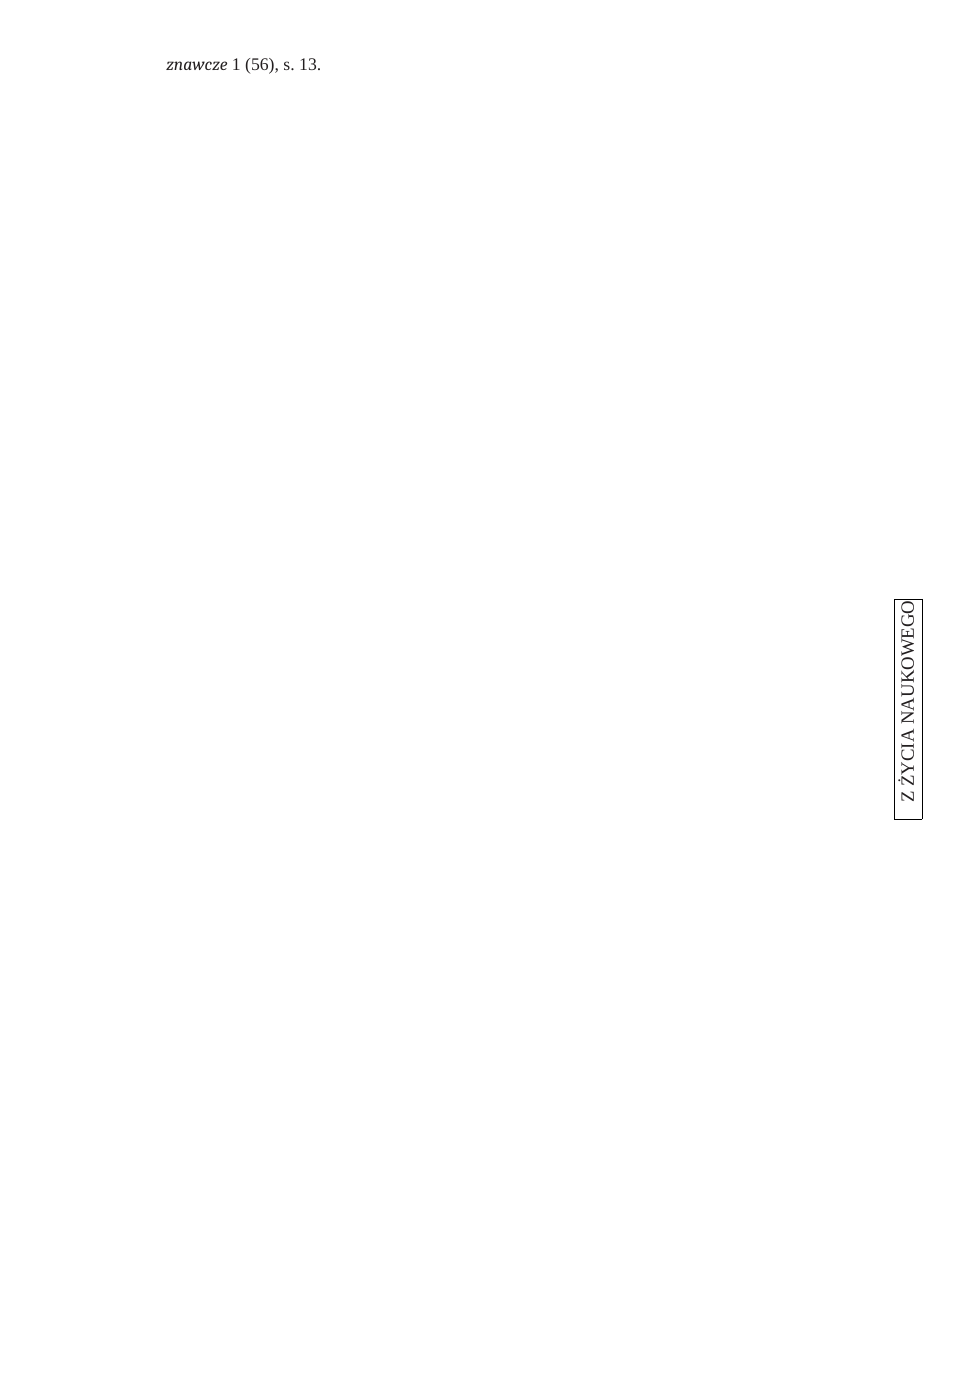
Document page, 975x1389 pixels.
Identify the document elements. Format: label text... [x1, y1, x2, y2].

text Z ŻYCIA NAUKOWEGO [896, 601, 922, 803]
text znawcze 1 (56), s. 13. [142, 54, 467, 75]
